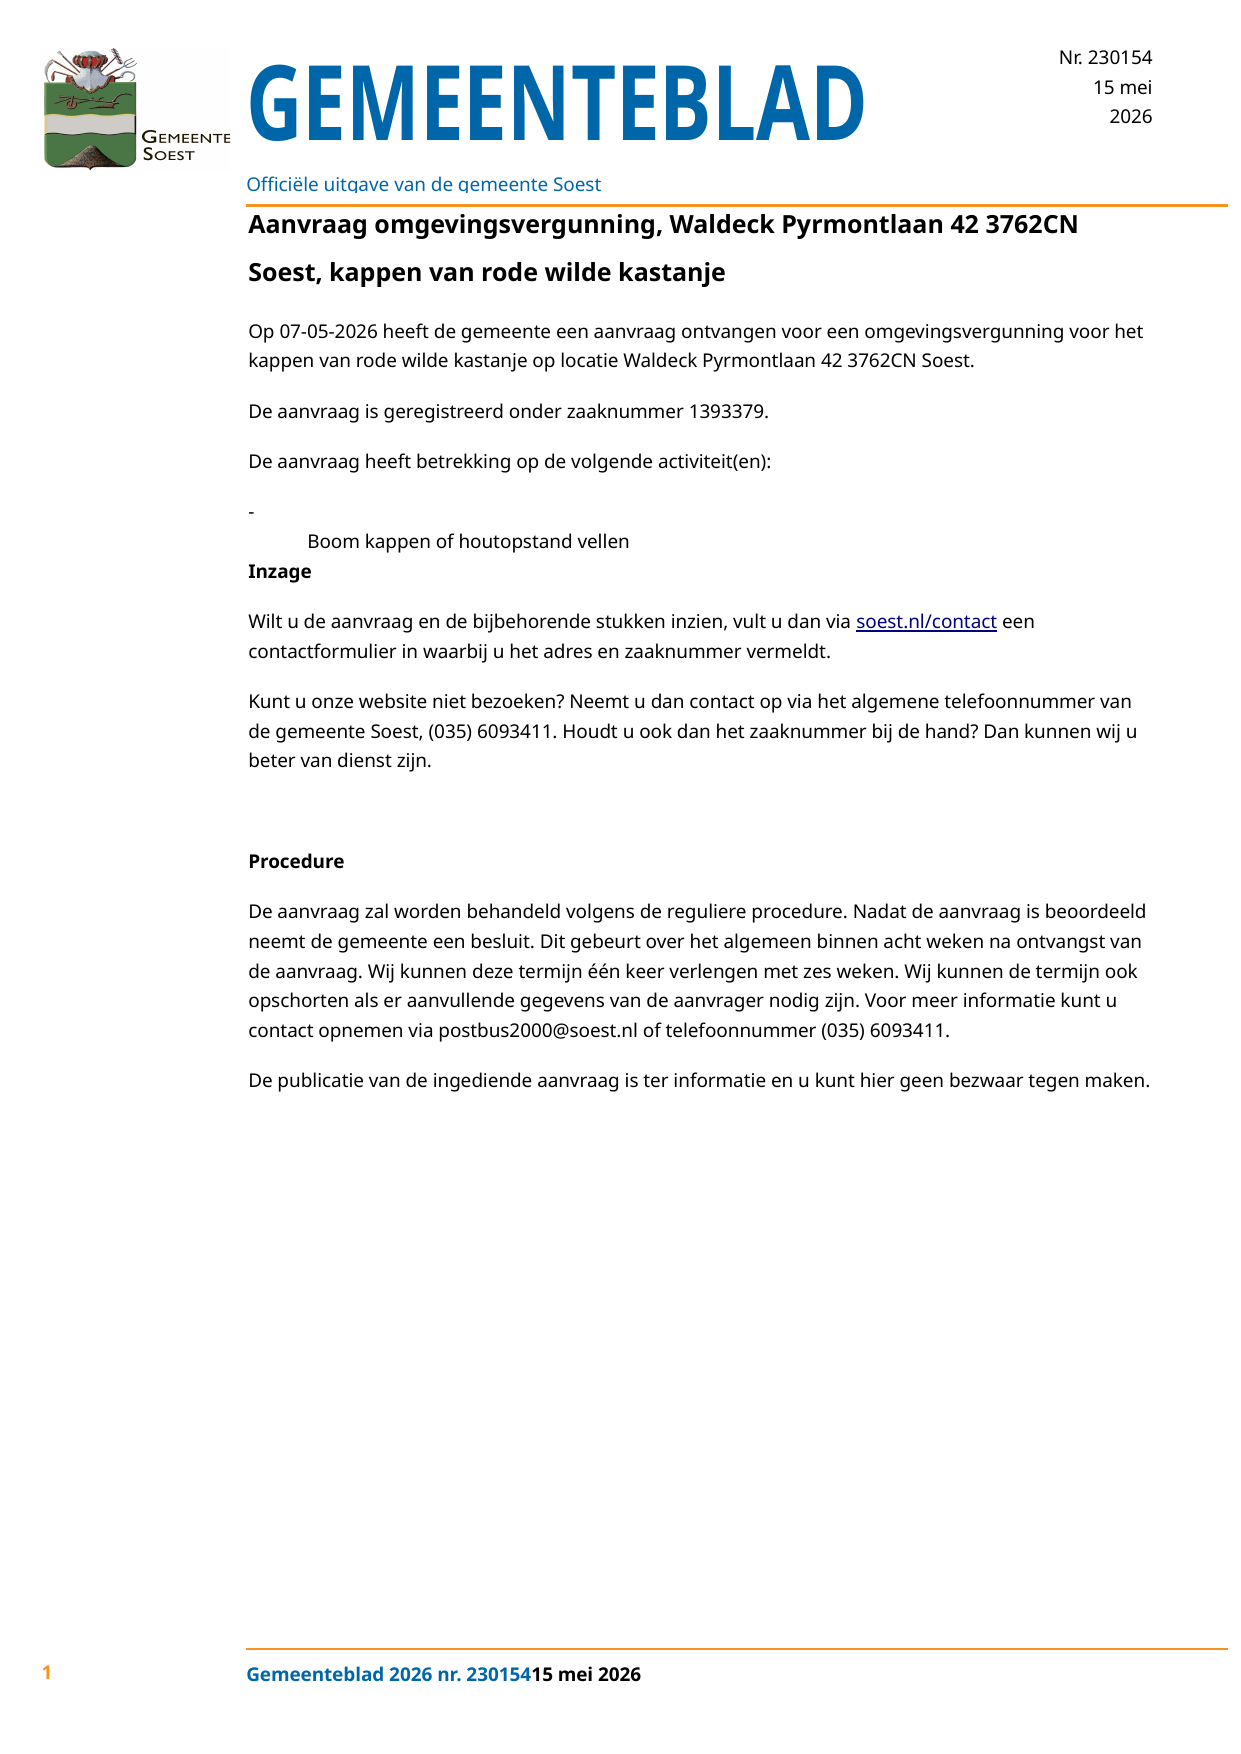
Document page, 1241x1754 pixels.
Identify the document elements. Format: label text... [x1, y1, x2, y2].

text De aanvraag is geregistreerd onder zaaknummer 1393379. [248, 398, 1152, 424]
list Boom kappen of houtopstand vellen [248, 528, 1152, 554]
text De aanvraag heeft betrekking op de volgende activiteit(en): [248, 448, 1152, 474]
picture [41, 47, 231, 172]
text De aanvraag zal worden behandeld volgens de reguliere procedure. Nadat de aanvraag is beoordeeld neemt de gemeente een besluit. Dit gebeurt over het algemeen binnen acht weken na ontvangst van de aanvraag. Wij kunnen deze termijn één keer verlengen met zes weken. Wij kunnen de termijn ook opschorten als er aanvullende gegevens van de aanvrager nodig zijn. Voor meer informatie kunt u contact opnemen via postbus2000@soest.nl of telefoonnummer (035) 6093411. [248, 899, 1152, 1043]
text Procedure [248, 848, 1152, 874]
text Inzage [248, 558, 1152, 584]
text Op 07-05-2026 heeft de gemeente een aanvraag ontvangen voor een omgevingsvergunning voor het kappen van rode wilde kastanje op locatie Waldeck Pyrmontlaan 42 3762CN Soest. [248, 318, 1152, 373]
text Kunt u onze website niet bezoeken? Neemt u dan contact op via het algemene telefoonnummer van de gemeente Soest, (035) 6093411. Houdt u ook dan het zaaknummer bij de hand? Dan kunnen wij u beter van dienst zijn. [248, 688, 1152, 773]
text Wilt u de aanvraag en de bijbehorende stukken inzien, vult u dan via soest.nl/contact een contactformulier in waarbij u het adres en zaaknummer vermeldt. [248, 608, 1152, 664]
text De publicatie van de ingediende aanvraag is ter informatie en u kunt hier geen bezwaar tegen maken. [248, 1067, 1152, 1093]
text Aanvraag omgevingsvergunning, Waldeck Pyrmontlaan 42 3762CN Soest, kappen van rode wilde kastanje [248, 207, 1152, 288]
